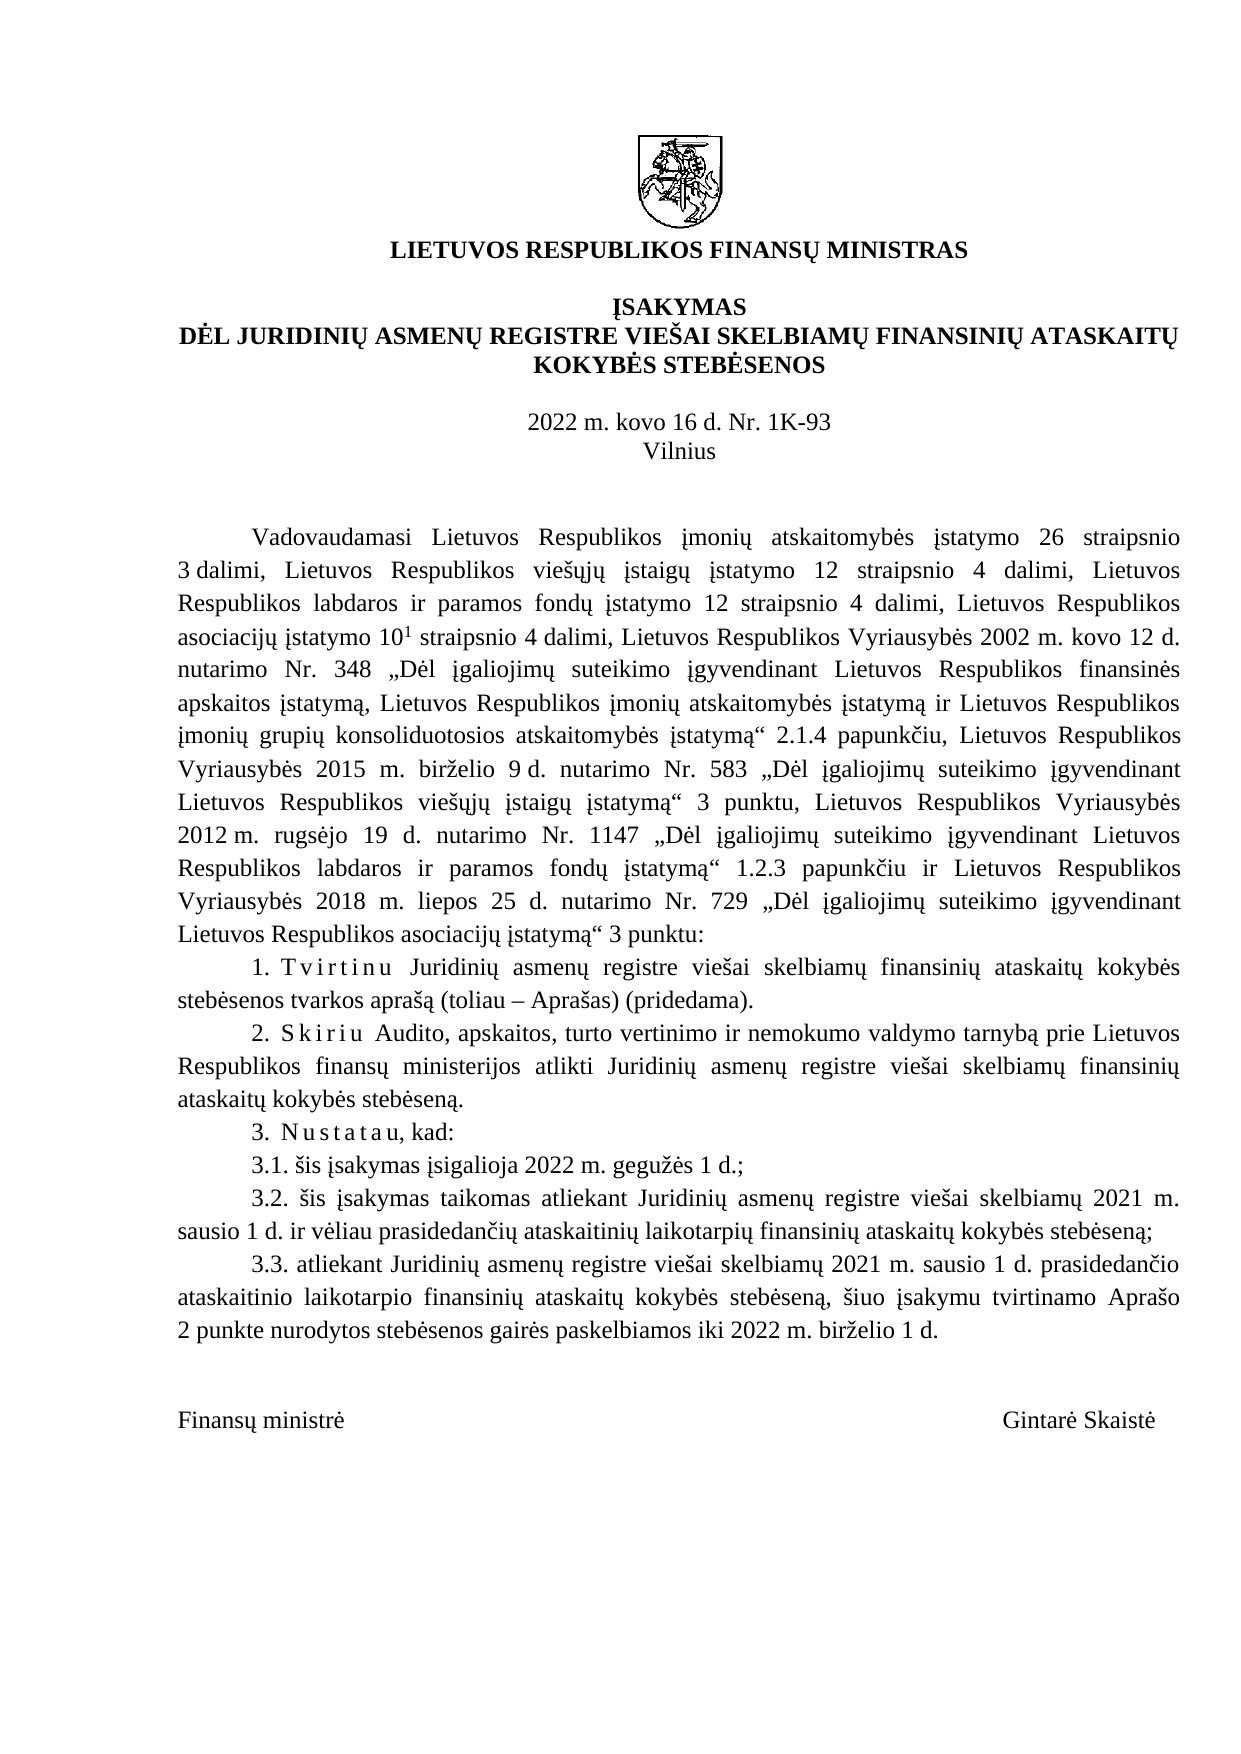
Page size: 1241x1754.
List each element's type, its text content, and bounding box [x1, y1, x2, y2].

text LIETUVOS RESPUBLIKOS FINANSŲ MINISTRAS [177, 235, 1181, 264]
text DĖL JURIDINIŲ ASMENŲ REGISTRE VIEŠAI SKELBIAMŲ FINANSINIŲ ATASKAITŲ KOKYBĖS STEBĖSENOS [177, 321, 1181, 379]
text Vadovaudamasi Lietuvos Respublikos įmonių atskaitomybės įstatymo 26 straipsnio 3 dalimi, Lietuvos Respublikos viešųjų įstaigų įstatymo 12 straipsnio 4 dalimi, Lietuvos Respublikos labdaros ir paramos fondų įstatymo 12 straipsnio 4 dalimi, Lietuvos Respublikos asociacijų įstatymo 101 straipsnio 4 dalimi, Lietuvos Respublikos Vyriausybės 2002 m. kovo 12 d. nutarimo Nr. 348 „Dėl įgaliojimų suteikimo įgyvendinant Lietuvos Respublikos finansinės apskaitos įstatymą, Lietuvos Respublikos įmonių atskaitomybės įstatymą ir Lietuvos Respublikos įmonių grupių konsoliduotosios atskaitomybės įstatymą“ 2.1.4 papunkčiu, Lietuvos Respublikos Vyriausybės 2015 m. birželio 9 d. nutarimo Nr. 583 „Dėl įgaliojimų suteikimo įgyvendinant Lietuvos Respublikos viešųjų įstaigų įstatymą“ 3 punktu, Lietuvos Respublikos Vyriausybės 2012 m. rugsėjo 19 d. nutarimo Nr. 1147 „Dėl įgaliojimų suteikimo įgyvendinant Lietuvos Respublikos labdaros ir paramos fondų įstatymą“ 1.2.3 papunkčiu ir Lietuvos Respublikos Vyriausybės 2018 m. liepos 25 d. nutarimo Nr. 729 „Dėl įgaliojimų suteikimo įgyvendinant Lietuvos Respublikos asociacijų įstatymą“ 3 punktu: [177, 522, 1181, 947]
text 1. Tvirtinu Juridinių asmenų registre viešai skelbiamų finansinių ataskaitų kokybės stebėsenos tvarkos aprašą (toliau – Aprašas) (pridedama). [177, 952, 1181, 1013]
text Finansų ministrė Gintarė Skaistė [177, 1406, 1181, 1434]
text 3.2. šis įsakymas taikomas atliekant Juridinių asmenų registre viešai skelbiamų 2021 m. sausio 1 d. ir vėliau prasidedančių ataskaitinių laikotarpių finansinių ataskaitų kokybės stebėseną; [177, 1183, 1181, 1245]
text 2022 m. kovo 16 d. Nr. 1K-93 [177, 407, 1181, 436]
text 2. Skiriu Audito, apskaitos, turto vertinimo ir nemokumo valdymo tarnybą prie Lietuvos Respublikos finansų ministerijos atlikti Juridinių asmenų registre viešai skelbiamų finansinių ataskaitų kokybės stebėseną. [177, 1018, 1181, 1113]
text Vilnius [177, 436, 1181, 465]
text 3.3. atliekant Juridinių asmenų registre viešai skelbiamų 2021 m. sausio 1 d. prasidedančio ataskaitinio laikotarpio finansinių ataskaitų kokybės stebėseną, šiuo įsakymu tvirtinamo Aprašo 2 punkte nurodytos stebėsenos gairės paskelbiamos iki 2022 m. birželio 1 d. [177, 1249, 1181, 1344]
text 3. Nustatau, kad: [177, 1117, 1181, 1146]
text ĮSAKYMAS [177, 292, 1181, 321]
text 3.1. šis įsakymas įsigalioja 2022 m. gegužės 1 d.; [251, 1150, 1181, 1179]
